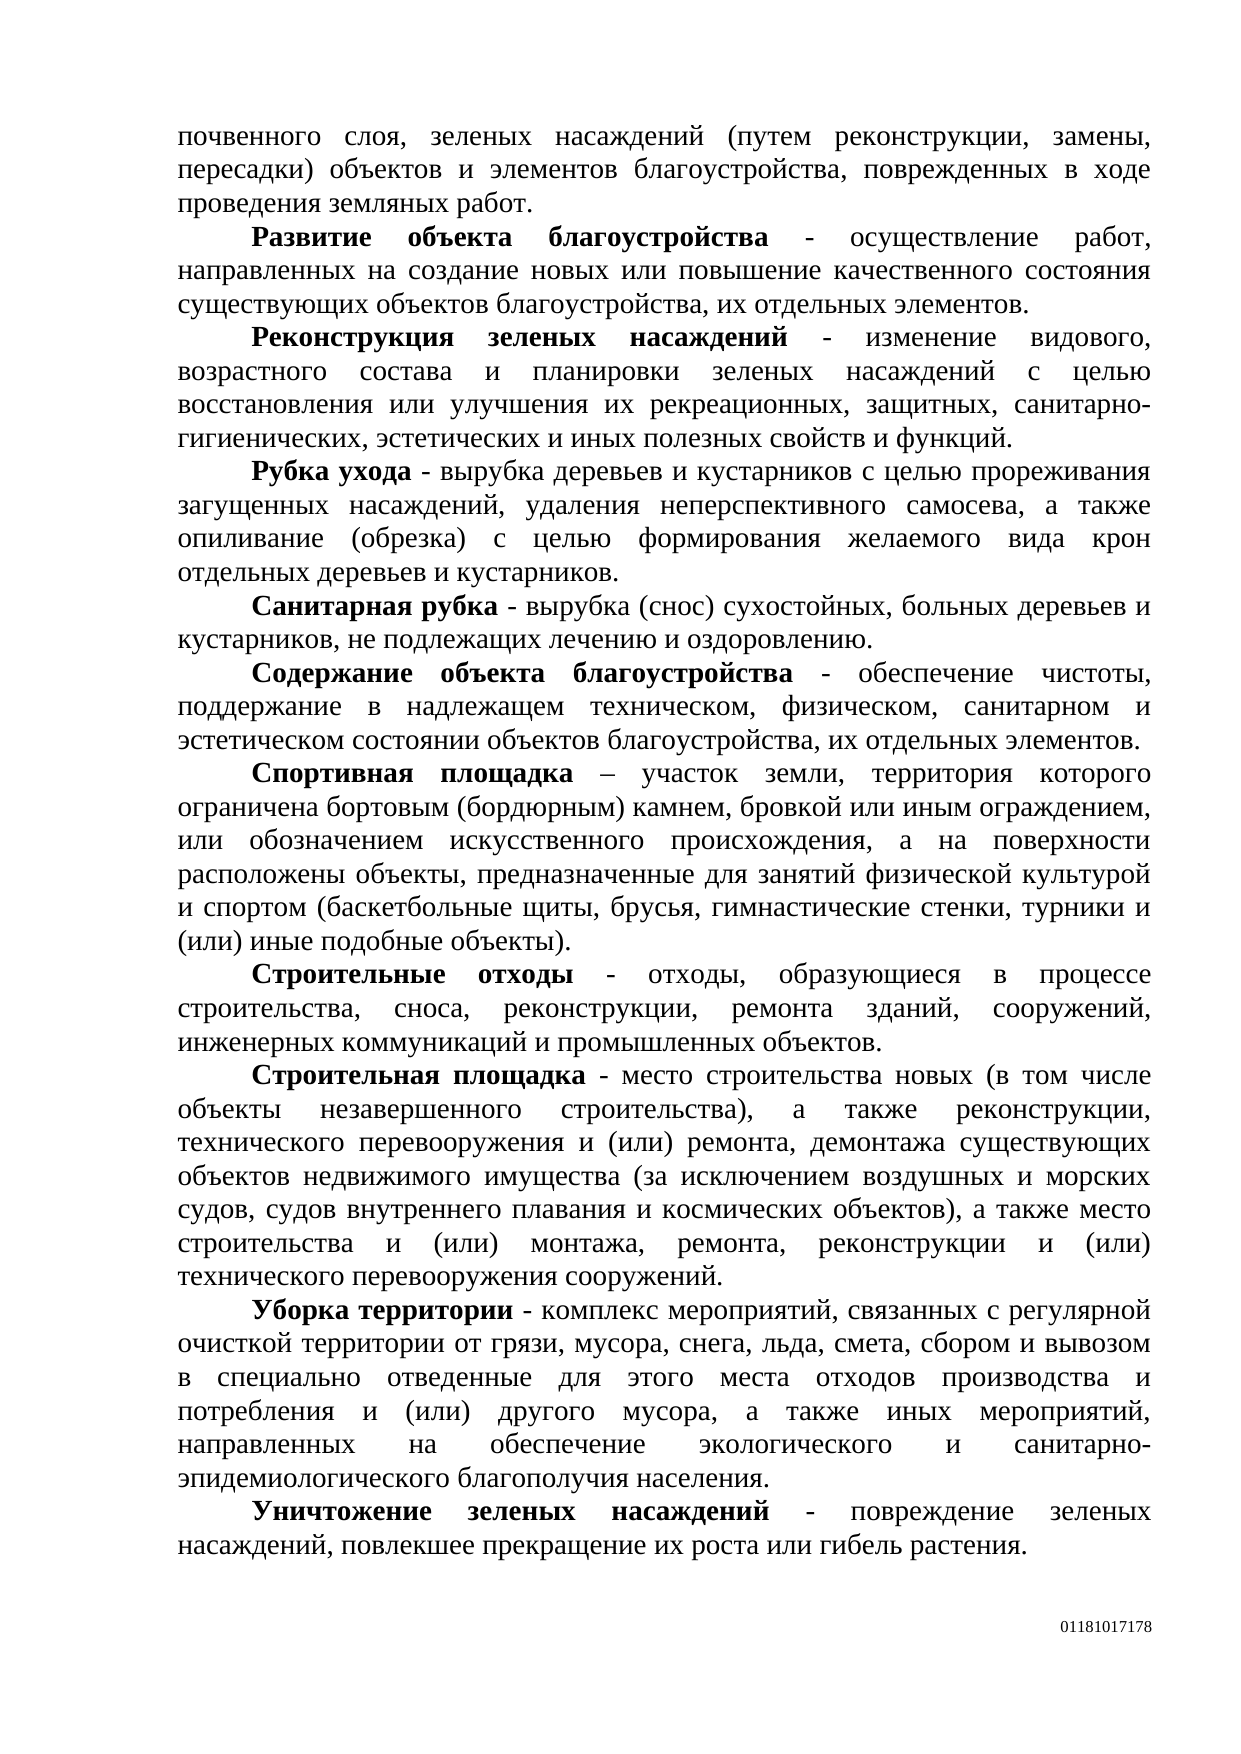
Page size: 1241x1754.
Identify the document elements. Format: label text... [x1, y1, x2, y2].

text Санитарная рубка - вырубка (снос) сухостойных, больных деревьев и кустарников, не подлежащих лечению и оздоровлению. [177, 588, 1152, 655]
text Содержание объекта благоустройства - обеспечение чистоты, поддержание в надлежащем техническом, физическом, санитарном и эстетическом состоянии объектов благоустройства, их отдельных элементов. [177, 655, 1152, 755]
text Строительная площадка - место строительства новых (в том числе объекты незавершенного строительства), а также реконструкции, технического перевооружения и (или) ремонта, демонтажа существующих объектов недвижимого имущества (за исключением воздушных и морских судов, судов внутреннего плавания и космических объектов), а также место строительства и (или) монтажа, ремонта, реконструкции и (или) технического перевооружения сооружений. [177, 1057, 1152, 1292]
text Строительные отходы - отходы, образующиеся в процессе строительства, сноса, реконструкции, ремонта зданий, сооружений, инженерных коммуникаций и промышленных объектов. [177, 957, 1152, 1057]
text Рубка ухода - вырубка деревьев и кустарников с целью прореживания загущенных насаждений, удаления неперспективного самосева, а также опиливание (обрезка) с целью формирования желаемого вида крон отдельных деревьев и кустарников. [177, 453, 1152, 588]
text почвенного слоя, зеленых насаждений (путем реконструкции, замены, пересадки) объектов и элементов благоустройства, поврежденных в ходе проведения земляных работ. [177, 118, 1152, 219]
text Уничтожение зеленых насаждений - повреждение зеленых насаждений, повлекшее прекращение их роста или гибель растения. [177, 1493, 1152, 1560]
text Спортивная площадка – участок земли, территория которого ограничена бортовым (бордюрным) камнем, бровкой или иным ограждением, или обозначением искусственного происхождения, а на поверхности расположены объекты, предназначенные для занятий физической культурой и спортом (баскетбольные щиты, брусья, гимнастические стенки, турники и (или) иные подобные объекты). [177, 755, 1152, 957]
text Развитие объекта благоустройства - осуществление работ, направленных на создание новых или повышение качественного состояния существующих объектов благоустройства, их отдельных элементов. [177, 219, 1152, 319]
text Реконструкция зеленых насаждений - изменение видового, возрастного состава и планировки зеленых насаждений с целью восстановления или улучшения их рекреационных, защитных, санитарно-гигиенических, эстетических и иных полезных свойств и функций. [177, 319, 1152, 453]
text Уборка территории - комплекс мероприятий, связанных с регулярной очисткой территории от грязи, мусора, снега, льда, смета, сбором и вывозом в специально отведенные для этого места отходов производства и потребления и (или) другого мусора, а также иных мероприятий, направленных на обеспечение экологического и санитарно-эпидемиологического благополучия населения. [177, 1292, 1152, 1493]
